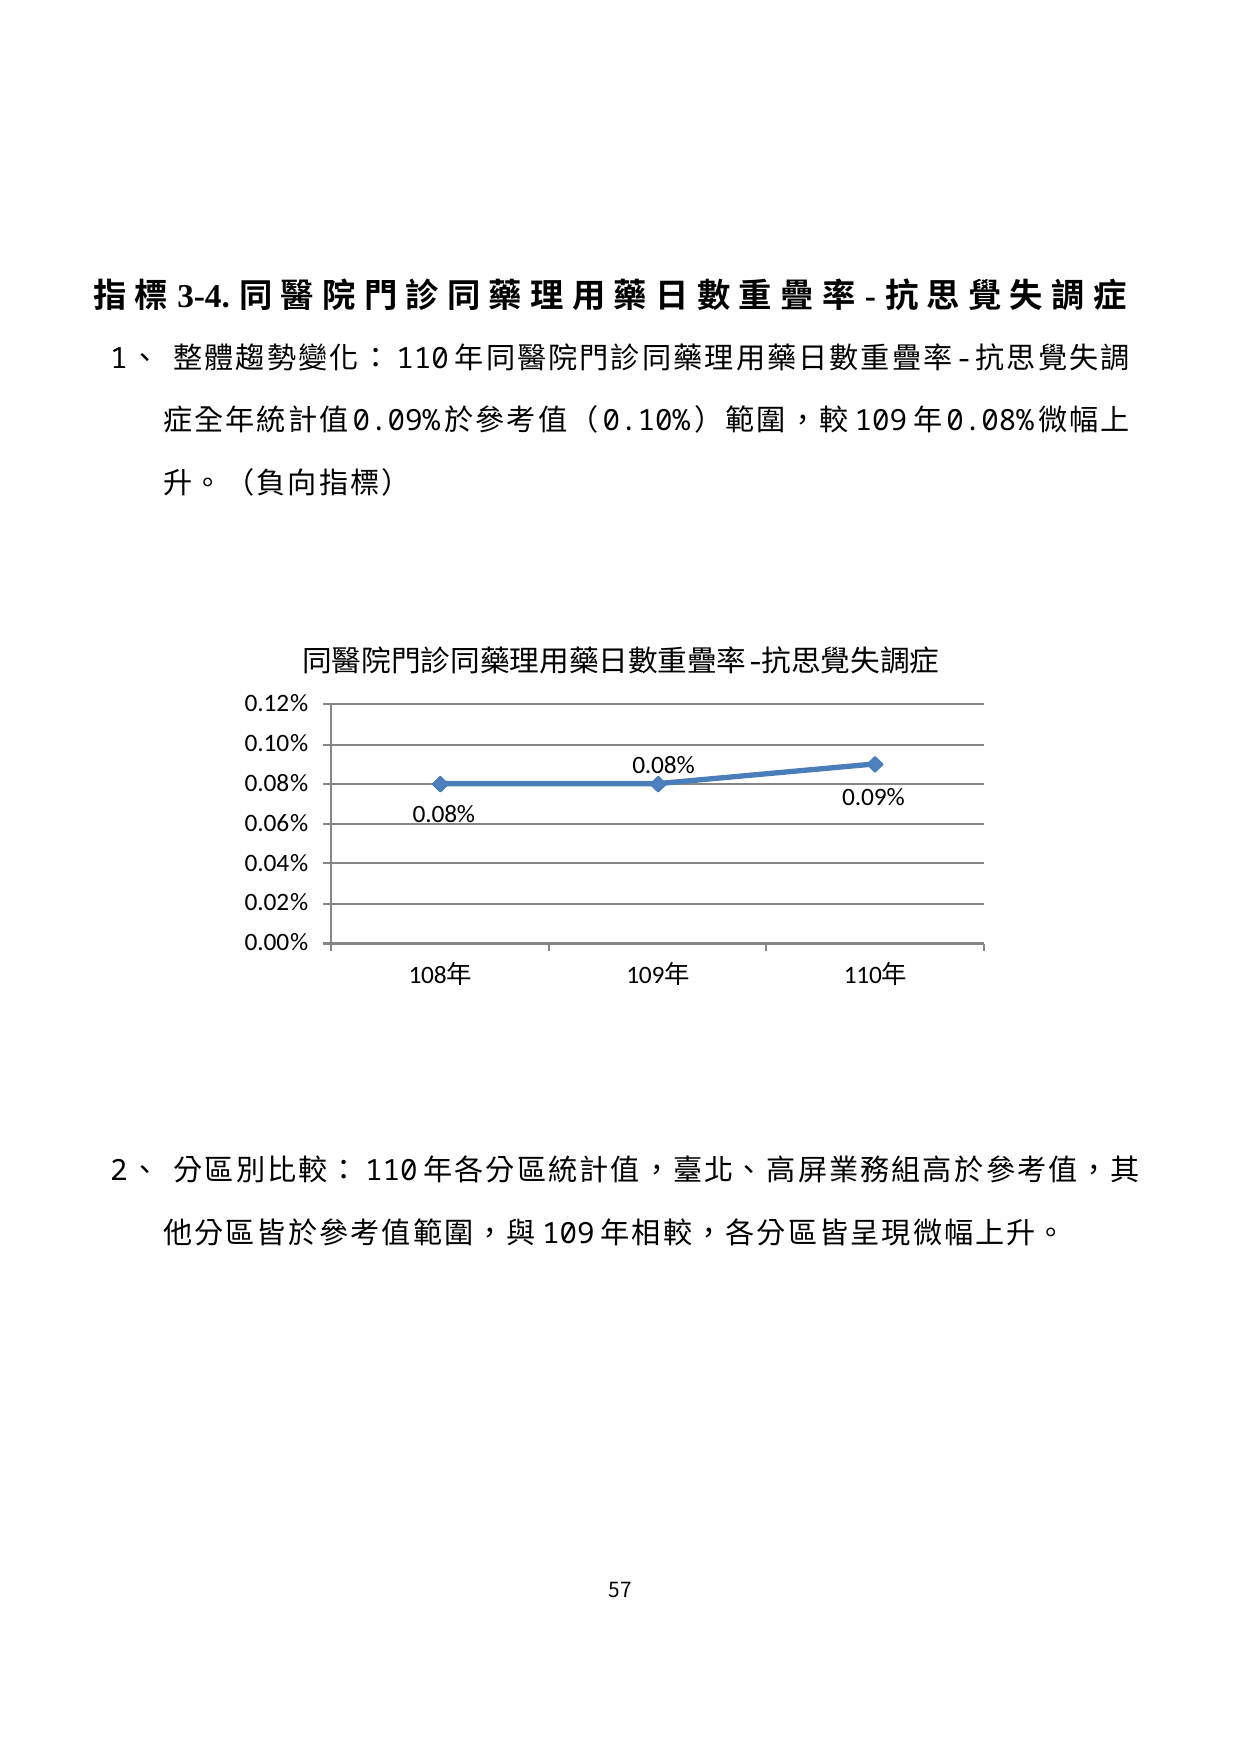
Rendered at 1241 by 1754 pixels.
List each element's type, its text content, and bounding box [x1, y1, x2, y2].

list 整體趨勢變化：110年同醫院門診同藥理用藥日數重疊率-抗思覺失調症全年統計值0.09%於參考值（0.10%）範圍，較109年0.08%微幅上升。（負向指標） [99, 314, 1151, 502]
list 分區別比較：110年各分區統計值，臺北、高屏業務組高於參考值，其他分區皆於參考值範圍，與109年相較，各分區皆呈現微幅上升。 [99, 1127, 1151, 1252]
subtitle 指標3-4.同醫院門診同藥理用藥日數重疊率-抗思覺失調症 [89, 252, 1149, 314]
